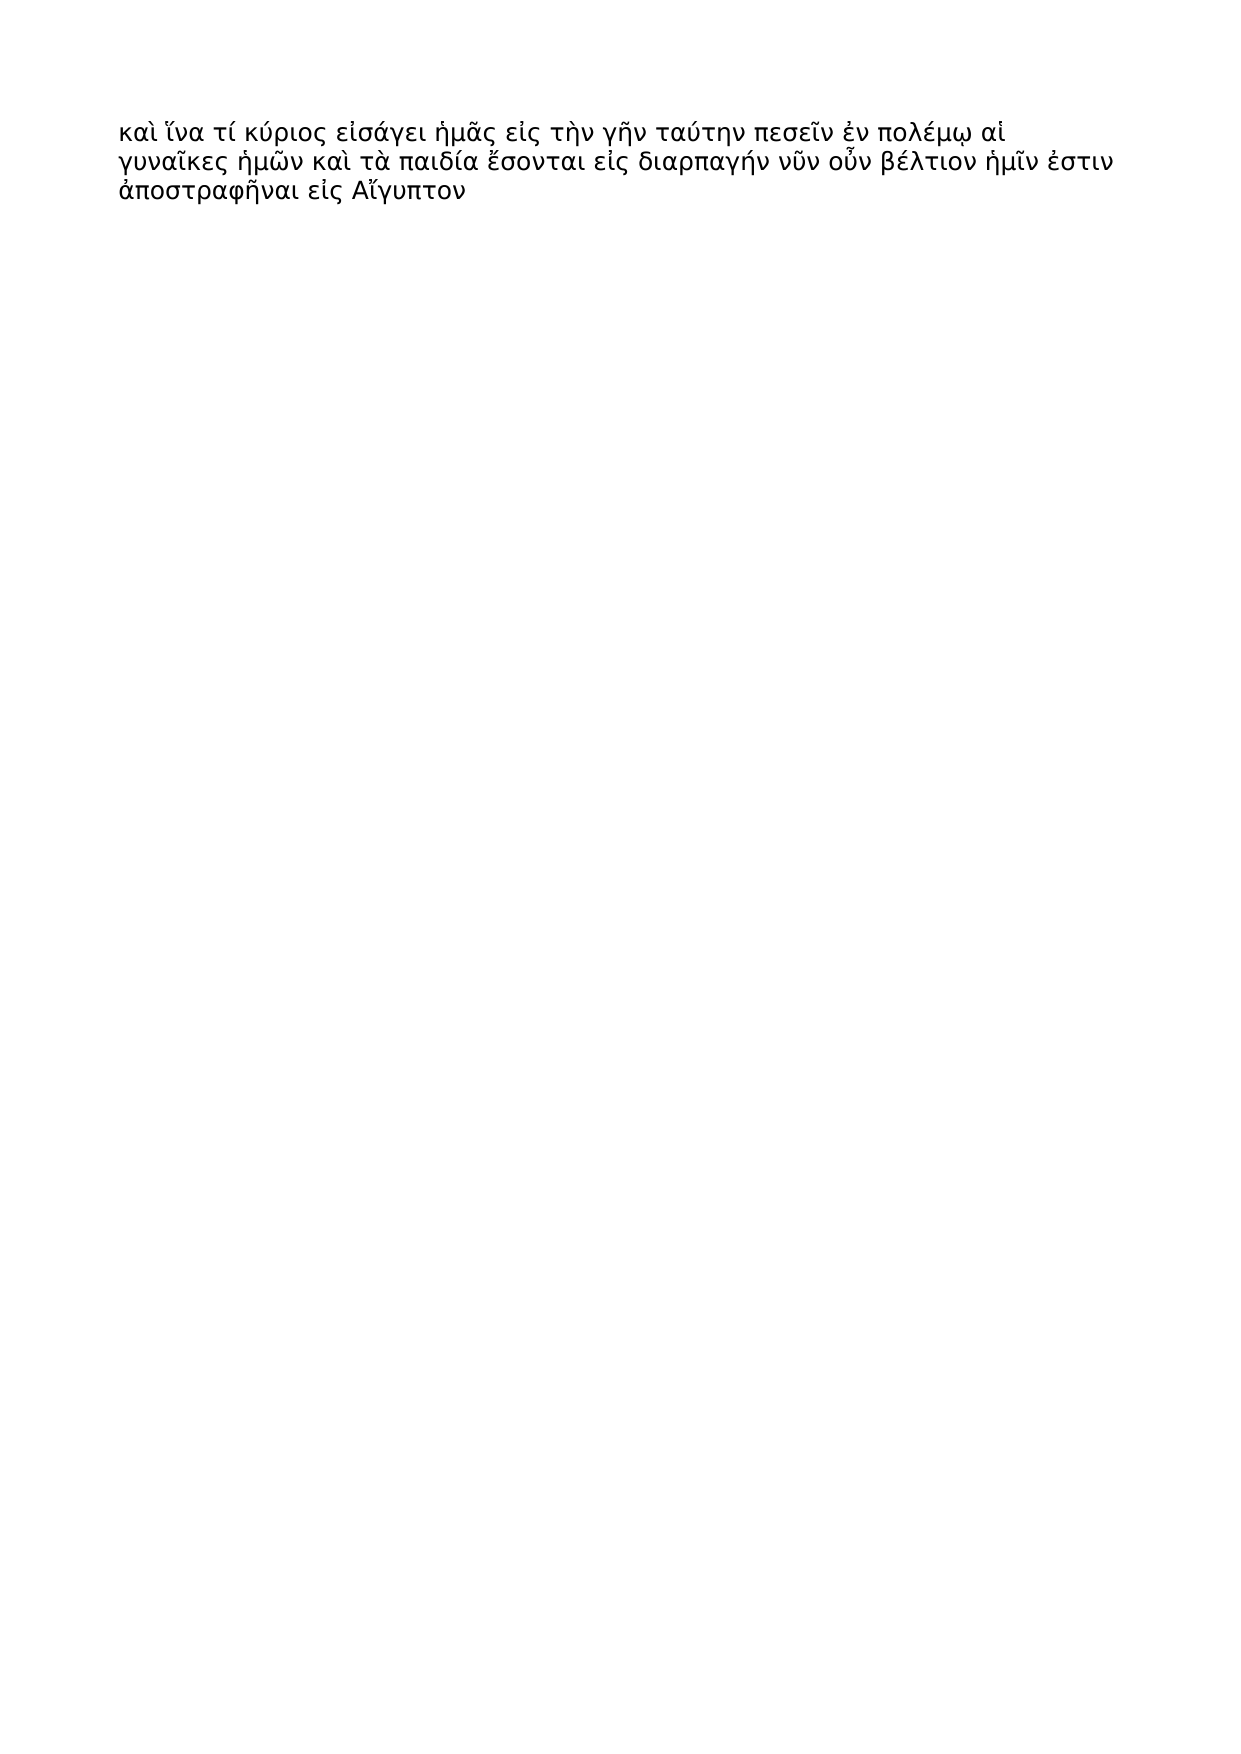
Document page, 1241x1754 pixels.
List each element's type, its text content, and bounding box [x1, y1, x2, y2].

text καὶ ἵνα τί κύριος εἰσάγει ἡμᾶς εἰς τὴν γῆν ταύτην πεσεῖν ἐν πολέμῳ αἱ γυναῖκες ἡμῶν καὶ τὰ παιδία ἔσονται εἰς διαρπαγήν νῦν οὖν βέλτιον ἡμῖν ἐστιν ἀποστραφῆναι εἰς Αἴγυπτον [118, 118, 1122, 206]
